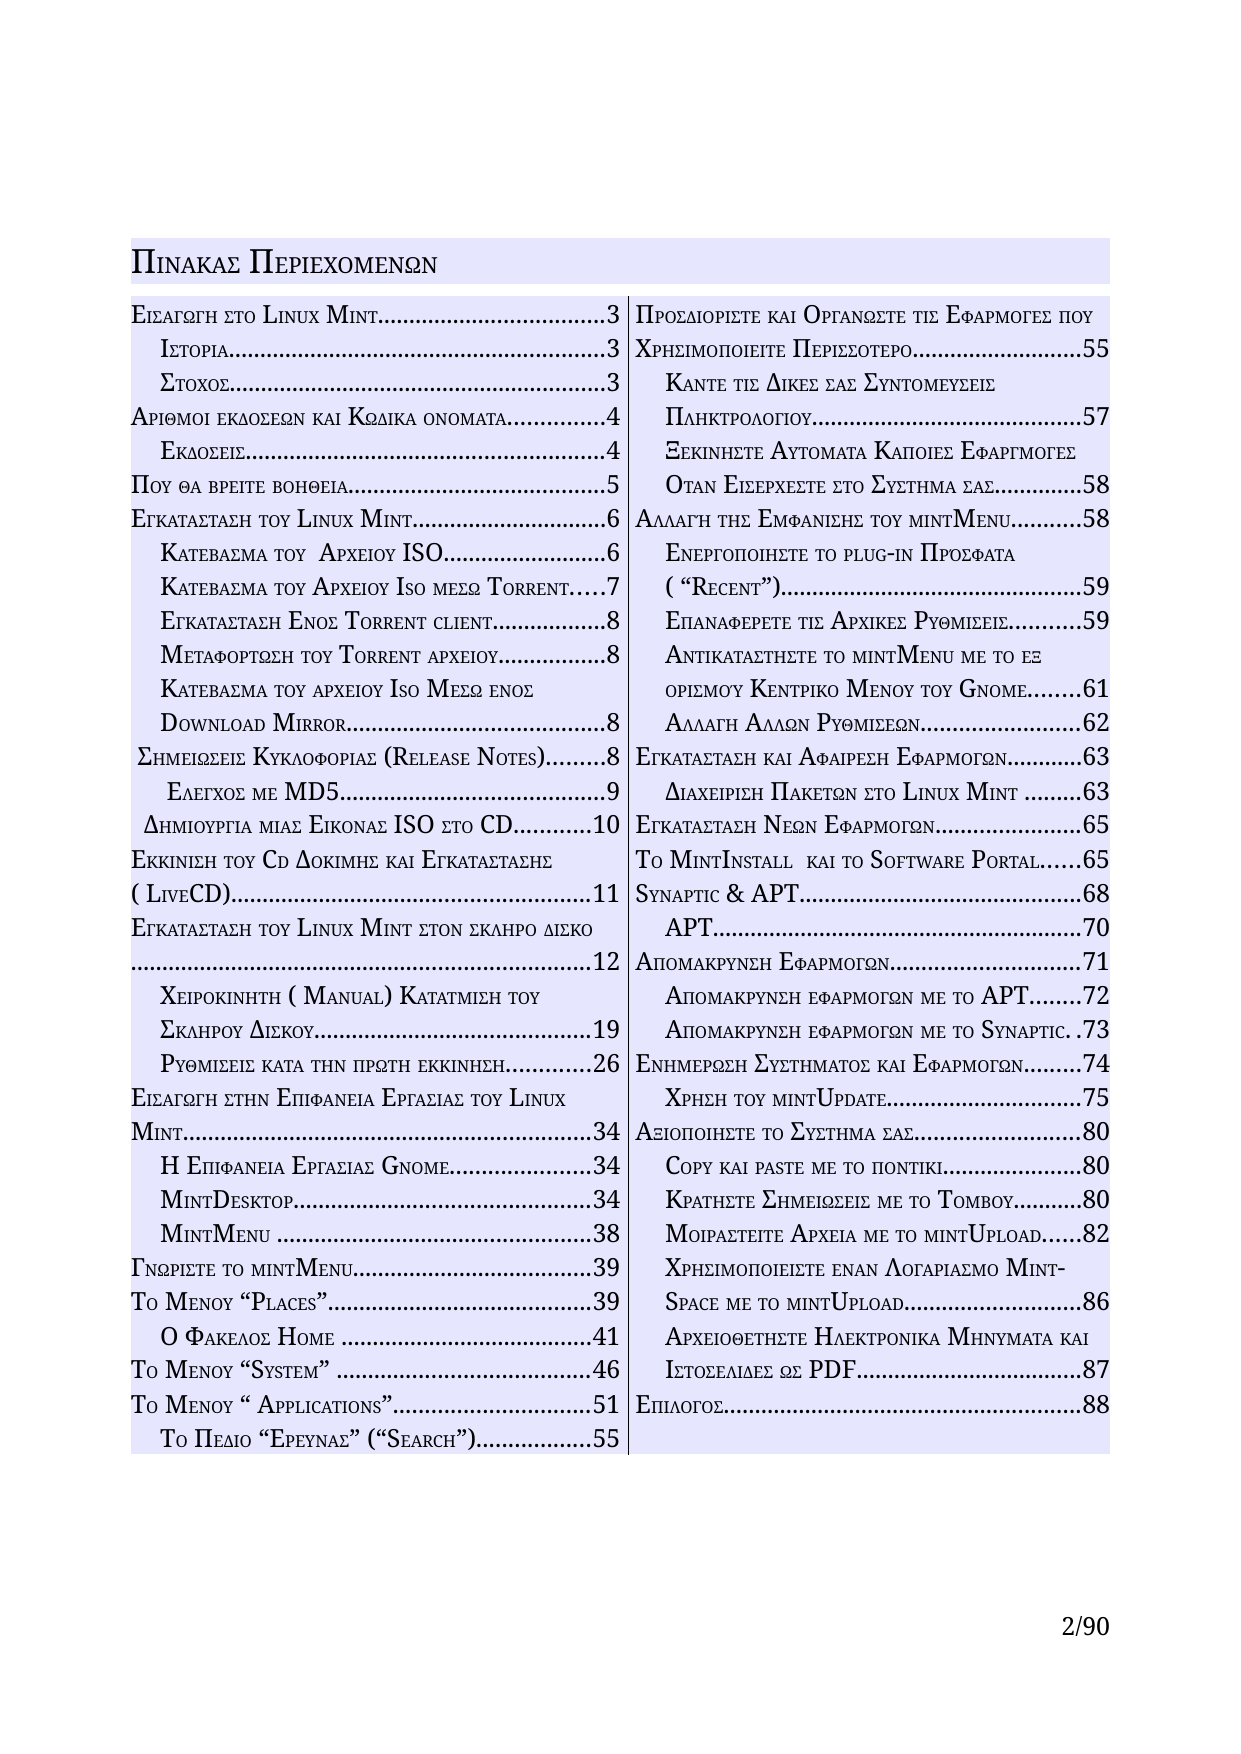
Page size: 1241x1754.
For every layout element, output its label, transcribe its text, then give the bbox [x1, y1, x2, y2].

text To Μενου “ Applications” 51 [131, 1386, 620, 1420]
text Ο Φακελοσ Home 41 [160, 1318, 620, 1352]
text Ενεργοποιηστε το plug-in Πρόσφατα ( “Recent”) 59 [665, 535, 1110, 603]
text Επαναφερετε τισ Αρχικεσ Ρυθμισεισ 59 [665, 603, 1110, 637]
text Εισαγωγη στην Επιφανεια Εργασιασ του Linux Mint 34 [131, 1080, 620, 1148]
text Σημειωσεισ Κυκλοφοριασ (Release Notes) 8 [131, 739, 620, 773]
text To Μενου “Places” 39 [131, 1284, 620, 1318]
text Αλλαγή τησ Εμφανισησ του mintMenu 58 [635, 501, 1110, 535]
text Επιλογοσ 88 [635, 1386, 1110, 1420]
text Το Μενου “System” 46 [131, 1352, 620, 1386]
text Εκδοσεισ 4 [160, 432, 620, 467]
text Απομακρυνση Εφαρμογων 71 [635, 943, 1110, 977]
text Aπομακρυνση εφαρμογων με το APT 72 [665, 977, 1110, 1012]
text Γνωριστε το mintMenu 39 [131, 1250, 620, 1284]
text Ξεκινηστε Αυτοματα Καποιεσ Εφαργμογεσ Οταν Εισερχεστε στο Συστημα σας 58 [665, 432, 1110, 501]
text Δημιουργια μιασ Εικονασ ISO στο CD 10 [131, 807, 620, 841]
text Που θα βρειτε βοηθεια 5 [131, 467, 620, 501]
text Μοιραστειτε Αρχεια με το mintUpload 82 [665, 1216, 1110, 1250]
text Copy και paste με το ποντικι 80 [665, 1148, 1110, 1182]
text Η Επιφανεια Εργασιασ Gnome 34 [160, 1148, 620, 1182]
text MintMenu 38 [160, 1216, 620, 1250]
text Ιστορια 3 [160, 330, 620, 364]
text Κατεβασμα του Αρχειου Iso μεσω Torrent 7 [160, 569, 620, 603]
text APT 70 [665, 909, 1110, 943]
text Χειροκινητη ( Manual) Κατατμιση του Σκληρου Δισκου 19 [160, 977, 620, 1046]
text Ελεγχοσ με MD5 9 [160, 773, 620, 807]
text Το ΜintInstall και το Software Portal 65 [635, 841, 1110, 875]
text Ενημερωση Συστηματοσ και Εφαρμογων 74 [635, 1046, 1110, 1080]
text Μεταφορτωση του Torrent αρχειου 8 [160, 637, 620, 671]
text Εισαγωγη στο Linux Mint 3 [131, 296, 620, 330]
text Εγκατασταση και Αφαιρεση Εφαρμογων 63 [635, 739, 1110, 773]
text Διαχειριση Πακετων στο Linux Mint 63 [665, 773, 1110, 807]
text Εγκατασταση του Linux Mint 6 [131, 501, 620, 535]
text Εκκινιση του Cd Δοκιμησ και Εγκαταστασησ ( LiveCD) 11 [131, 841, 620, 909]
text Καντε τις Δικεσ σας Συντομευσεισ Πληκτρολογιου 57 [665, 364, 1110, 432]
text Αξιοποιηστε το Συστημα σας 80 [635, 1114, 1110, 1148]
text MintDesktop 34 [160, 1182, 620, 1216]
text Αλλαγη Αλλων Ρυθμισεων 62 [665, 705, 1110, 739]
text Στοχοσ 3 [160, 364, 620, 398]
text Χρηση του mintUpdate 75 [665, 1080, 1110, 1114]
text Synaptic & APT 68 [635, 875, 1110, 909]
text Αντικαταστηστε το mintMenu με το εξ ορισμού Κεντρικο Μενου του Gnome 61 [665, 637, 1110, 705]
text Προσδιοριστε και Οργανωστε τισ Εφαρμογεσ που Χρησιμοποιειτε Περισσοτερο 55 [635, 296, 1110, 364]
text Εγκατασταση Νεων Εφαρμογων 65 [635, 807, 1110, 841]
text Κατεβασμα του αρχειου Iso Μεσω ενοσ Download Mirror 8 [160, 671, 620, 739]
text Εγκατασταση του Linux Mint στον σκληρο δισκο 12 [131, 909, 620, 977]
text Χρησιμοποιειστε εναν Λογαριασμο Mint-Space με το mintUpload 86 [665, 1250, 1110, 1318]
text Εγκατασταση Ενοσ Torrent client 8 [160, 603, 620, 637]
text Αριθμοι εκδοσεων και Κωδικα ονοματα 4 [131, 398, 620, 432]
text Αρχειοθετηστε Ηλεκτρονικα Μηνυματα και Ιστοσελιδεσ ως PDF 87 [665, 1318, 1110, 1386]
text Απομακρυνση εφαρμογων με το Synaptic 73 [665, 1012, 1110, 1046]
text Κατεβασμα του Αρχειου ISO 6 [160, 535, 620, 569]
text Ρυθμισεισ κατα την πρωτη εκκινηση 26 [160, 1046, 620, 1080]
text Κρατηστε Σημειωσεισ με το Tomboy 80 [665, 1182, 1110, 1216]
subtitle Πινακας Περιεχομενων [131, 238, 1110, 284]
text Το Πεδιο “Ερευνας” (“Search”) 55 [160, 1420, 620, 1454]
